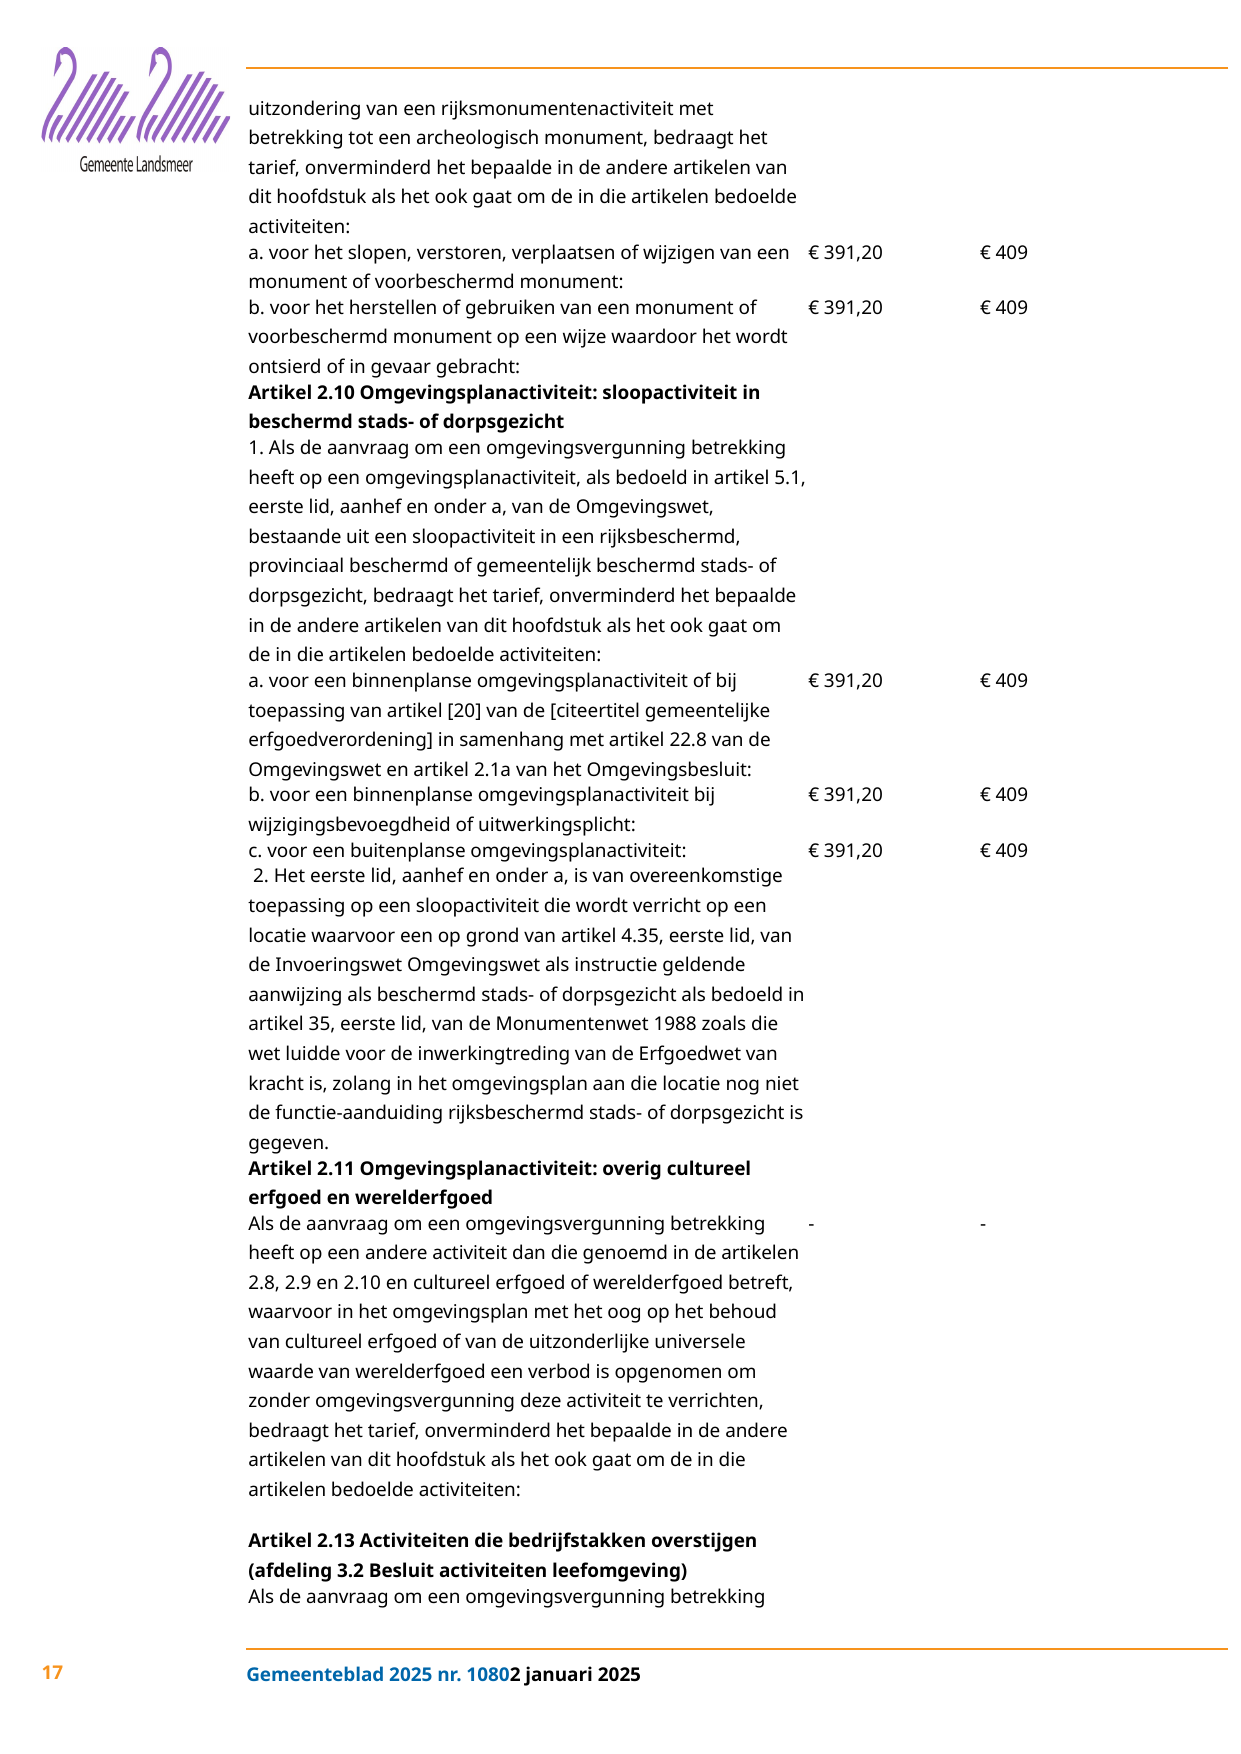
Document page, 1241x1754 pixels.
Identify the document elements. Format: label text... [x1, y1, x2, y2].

table_cell [980, 863, 1152, 1155]
table_cell - [808, 1210, 980, 1502]
table_cell [980, 434, 1152, 667]
table_cell [808, 1528, 980, 1583]
table_cell [980, 1528, 1152, 1583]
table_cell [808, 95, 980, 239]
table_cell - [980, 1210, 1152, 1502]
table_cell € 409 [980, 782, 1152, 837]
table_cell [980, 95, 1152, 239]
picture [41, 47, 231, 172]
table_cell Artikel 2.10 Omgevingsplanactiviteit: sloopactiviteit in beschermd stads- of dorpsgezicht [248, 379, 808, 434]
table_cell € 409 [980, 294, 1152, 379]
table_cell Als de aanvraag om een omgevingsvergunning betrekking heeft op een andere activiteit dan die genoemd in de artikelen 2.8, 2.9 en 2.10 en cultureel erfgoed of werelderfgoed betreft, waarvoor in het omgevingsplan met het oog op het behoud van cultureel erfgoed of van de uitzonderlijke universele waarde van werelderfgoed een verbod is opgenomen om zonder omgevingsvergunning deze activiteit te verrichten, bedraagt het tarief, onverminderd het bepaalde in de andere artikelen van dit hoofdstuk als het ook gaat om de in die artikelen bedoelde activiteiten: [248, 1210, 808, 1502]
table_cell [808, 1155, 980, 1210]
table_cell Artikel 2.11 Omgevingsplanactiviteit: overig cultureel erfgoed en werelderfgoed [248, 1155, 808, 1210]
table_cell € 409 [980, 239, 1152, 294]
table_cell [980, 1583, 1152, 1609]
table_cell € 391,20 [808, 294, 980, 379]
table_cell [980, 1155, 1152, 1210]
table_cell [808, 434, 980, 667]
table_cell 2. Het eerste lid, aanhef en onder a, is van overeenkomstige toepassing op een sloopactiviteit die wordt verricht op een locatie waarvoor een op grond van artikel 4.35, eerste lid, van de Invoeringswet Omgevingswet als instructie geldende aanwijzing als beschermd stads- of dorpsgezicht als bedoeld in artikel 35, eerste lid, van de Monumentenwet 1988 zoals die wet luidde voor de inwerkingtreding van de Erfgoedwet van kracht is, zolang in het omgevingsplan aan die locatie nog niet de functie-aanduiding rijksbeschermd stads- of dorpsgezicht is gegeven. [248, 863, 808, 1155]
table_cell [248, 1502, 808, 1528]
table_cell € 409 [980, 667, 1152, 782]
table_cell € 409 [980, 837, 1152, 863]
table_cell € 391,20 [808, 782, 980, 837]
table_cell [808, 863, 980, 1155]
table_cell b. voor het herstellen of gebruiken van een monument of voorbeschermd monument op een wijze waardoor het wordt ontsierd of in gevaar gebracht: [248, 294, 808, 379]
table_cell 1. Als de aanvraag om een omgevingsvergunning betrekking heeft op een omgevingsplanactiviteit, als bedoeld in artikel 5.1, eerste lid, aanhef en onder a, van de Omgevingswet, bestaande uit een sloopactiviteit in een rijksbeschermd, provinciaal beschermd of gemeentelijk beschermd stads- of dorpsgezicht, bedraagt het tarief, onverminderd het bepaalde in de andere artikelen van dit hoofdstuk als het ook gaat om de in die artikelen bedoelde activiteiten: [248, 434, 808, 667]
table_cell a. voor een binnenplanse omgevingsplanactiviteit of bij toepassing van artikel [20] van de [citeertitel gemeentelijke erfgoedverordening] in samenhang met artikel 22.8 van de Omgevingswet en artikel 2.1a van het Omgevingsbesluit: [248, 667, 808, 782]
table_cell [980, 379, 1152, 434]
table_cell € 391,20 [808, 239, 980, 294]
table_cell € 391,20 [808, 837, 980, 863]
table_cell Artikel 2.13 Activiteiten die bedrijfstakken overstijgen (afdeling 3.2 Besluit activiteiten leefomgeving) [248, 1528, 808, 1583]
table_cell a. voor het slopen, verstoren, verplaatsen of wijzigen van een monument of voorbeschermd monument: [248, 239, 808, 294]
table_cell [808, 1583, 980, 1609]
table_cell uitzondering van een rijksmonumentenactiviteit met betrekking tot een archeologisch monument, bedraagt het tarief, onverminderd het bepaalde in de andere artikelen van dit hoofdstuk als het ook gaat om de in die artikelen bedoelde activiteiten: [248, 95, 808, 239]
table_cell € 391,20 [808, 667, 980, 782]
table_cell b. voor een binnenplanse omgevingsplanactiviteit bij wijzigingsbevoegdheid of uitwerkingsplicht: [248, 782, 808, 837]
table_cell c. voor een buitenplanse omgevingsplanactiviteit: [248, 837, 808, 863]
table_cell [980, 1502, 1152, 1528]
table_cell Als de aanvraag om een omgevingsvergunning betrekking [248, 1583, 808, 1609]
table_cell [808, 379, 980, 434]
table_cell [808, 1502, 980, 1528]
